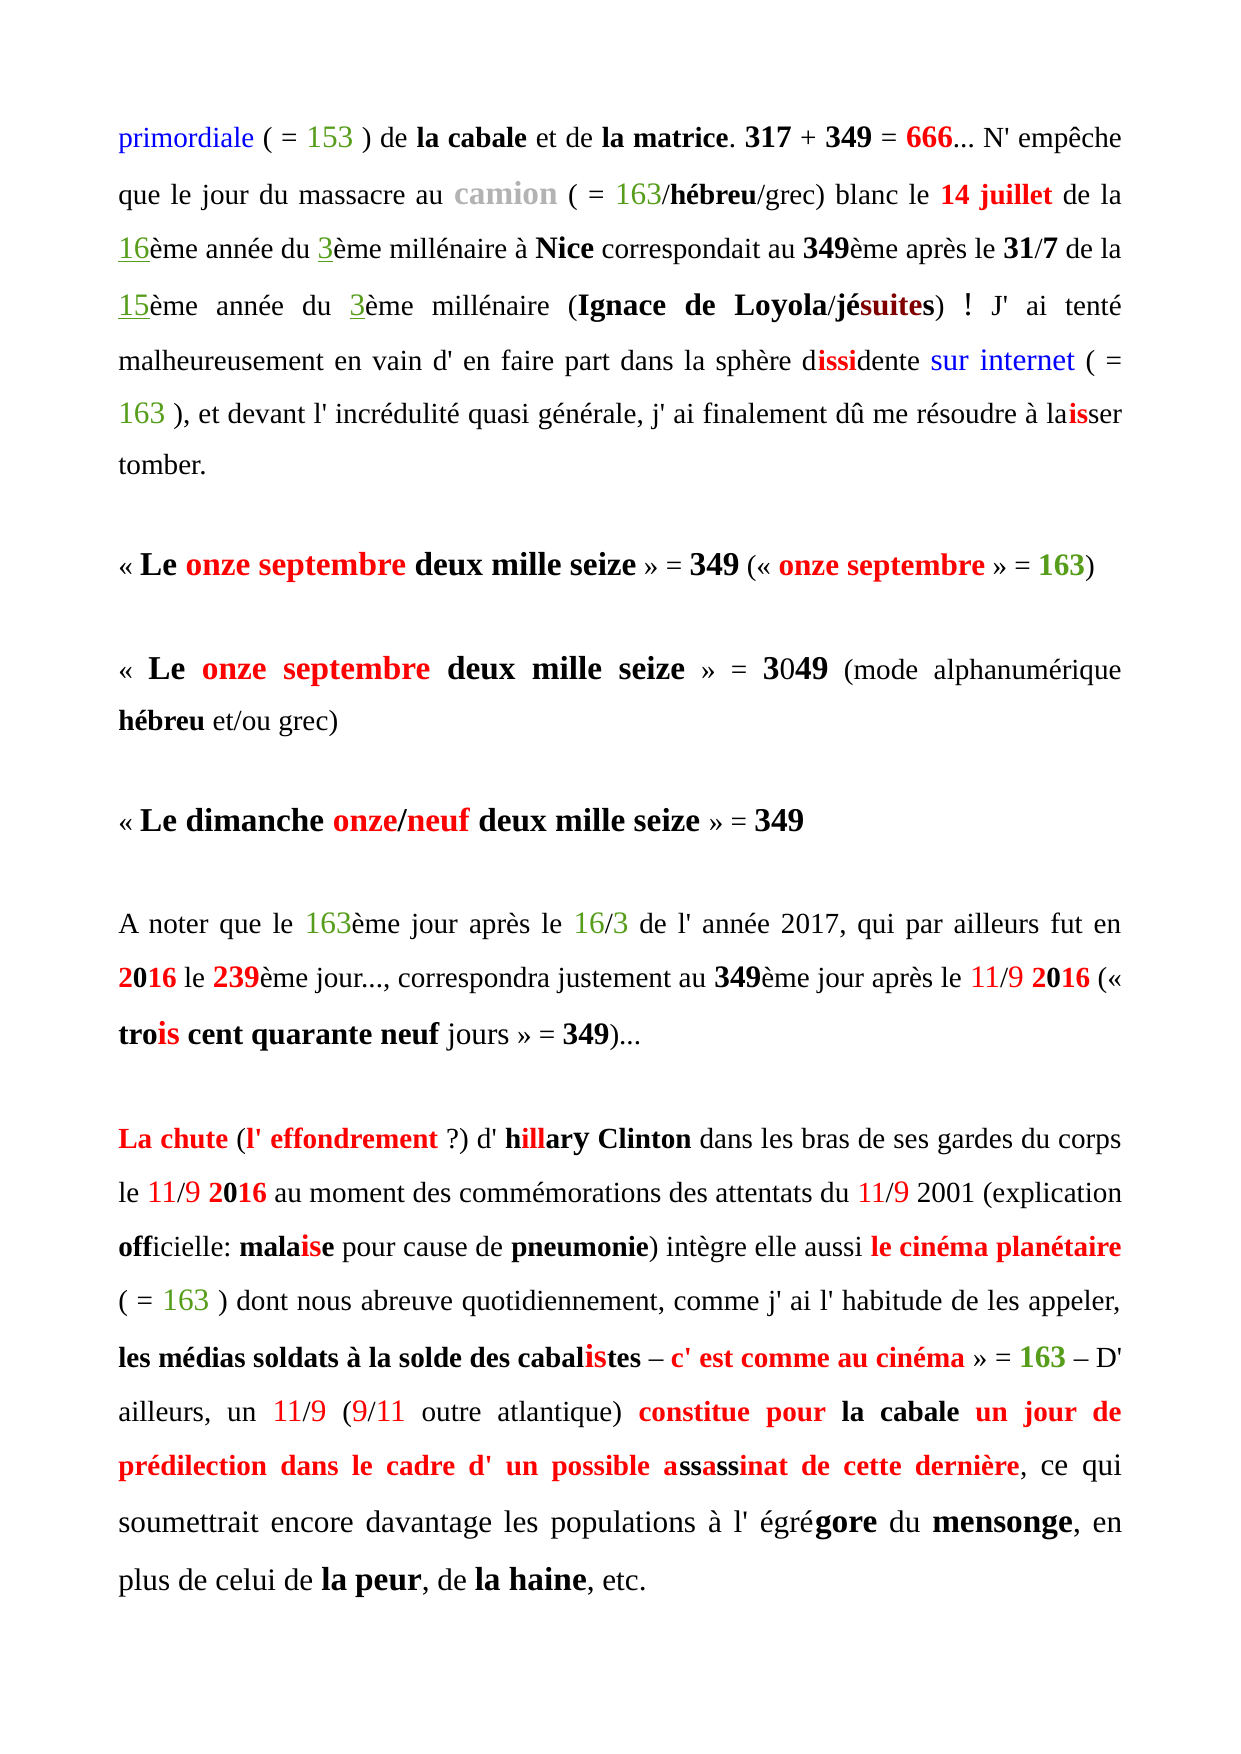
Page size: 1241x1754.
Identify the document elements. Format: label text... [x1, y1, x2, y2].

text « Le dimanche onze/neuf deux mille seize » = 349 [118, 800, 1122, 839]
text La chute (l' effondrement ?) d' hillary Clinton dans les bras de ses gardes du corps le 11/9 2016 au moment des commémorations des attentats du 11/9 2001 (explication officielle: malaise pour cause de pneumonie) intègre elle aussi le cinéma planétaire ( = 163 ) dont nous abreuve quotidiennement, comme j' ai l' habitude de les appeler, les médias soldats à la solde des cabalistes – c' est comme au cinéma » = 163 – D' ailleurs, un 11/9 (9/11 outre atlantique) constitue pour la cabale un jour de prédilection dans le cadre d' un possible assassinat de cette dernière, ce qui soumettrait encore davantage les populations à l' égrégore du mensonge, en plus de celui de la peur, de la haine, etc. [118, 1117, 1122, 1597]
text A noter que le 163ème jour après le 16/3 de l' année 2017, qui par ailleurs fut en 2016 le 239ème jour..., correspondra justement au 349ème jour après le 11/9 2016 (« trois cent quarante neuf jours » = 349)... [118, 904, 1122, 1052]
text primordiale ( = 153 ) de la cabale et de la matrice. 317 + 349 = 666... N' empêche que le jour du massacre au camion ( = 163/hébreu/grec) blanc le 14 juillet de la 16ème année du 3ème millénaire à Nice correspondait au 349ème après le 31/7 de la 15ème année du 3ème millénaire (Ignace de Loyola/jésuites) ! J' ai tenté malheureusement en vain d' en faire part dans la sphère dissidente sur internet ( = 163 ), et devant l' incrédulité quasi générale, j' ai finalement dû me résoudre à laisser tomber. [118, 118, 1122, 481]
text « Le onze septembre deux mille seize » = 3049 (mode alphanumérique hébreu et/ou grec) [118, 648, 1122, 737]
text « Le onze septembre deux mille seize » = 349 (« onze septembre » = 163) [118, 544, 1122, 583]
